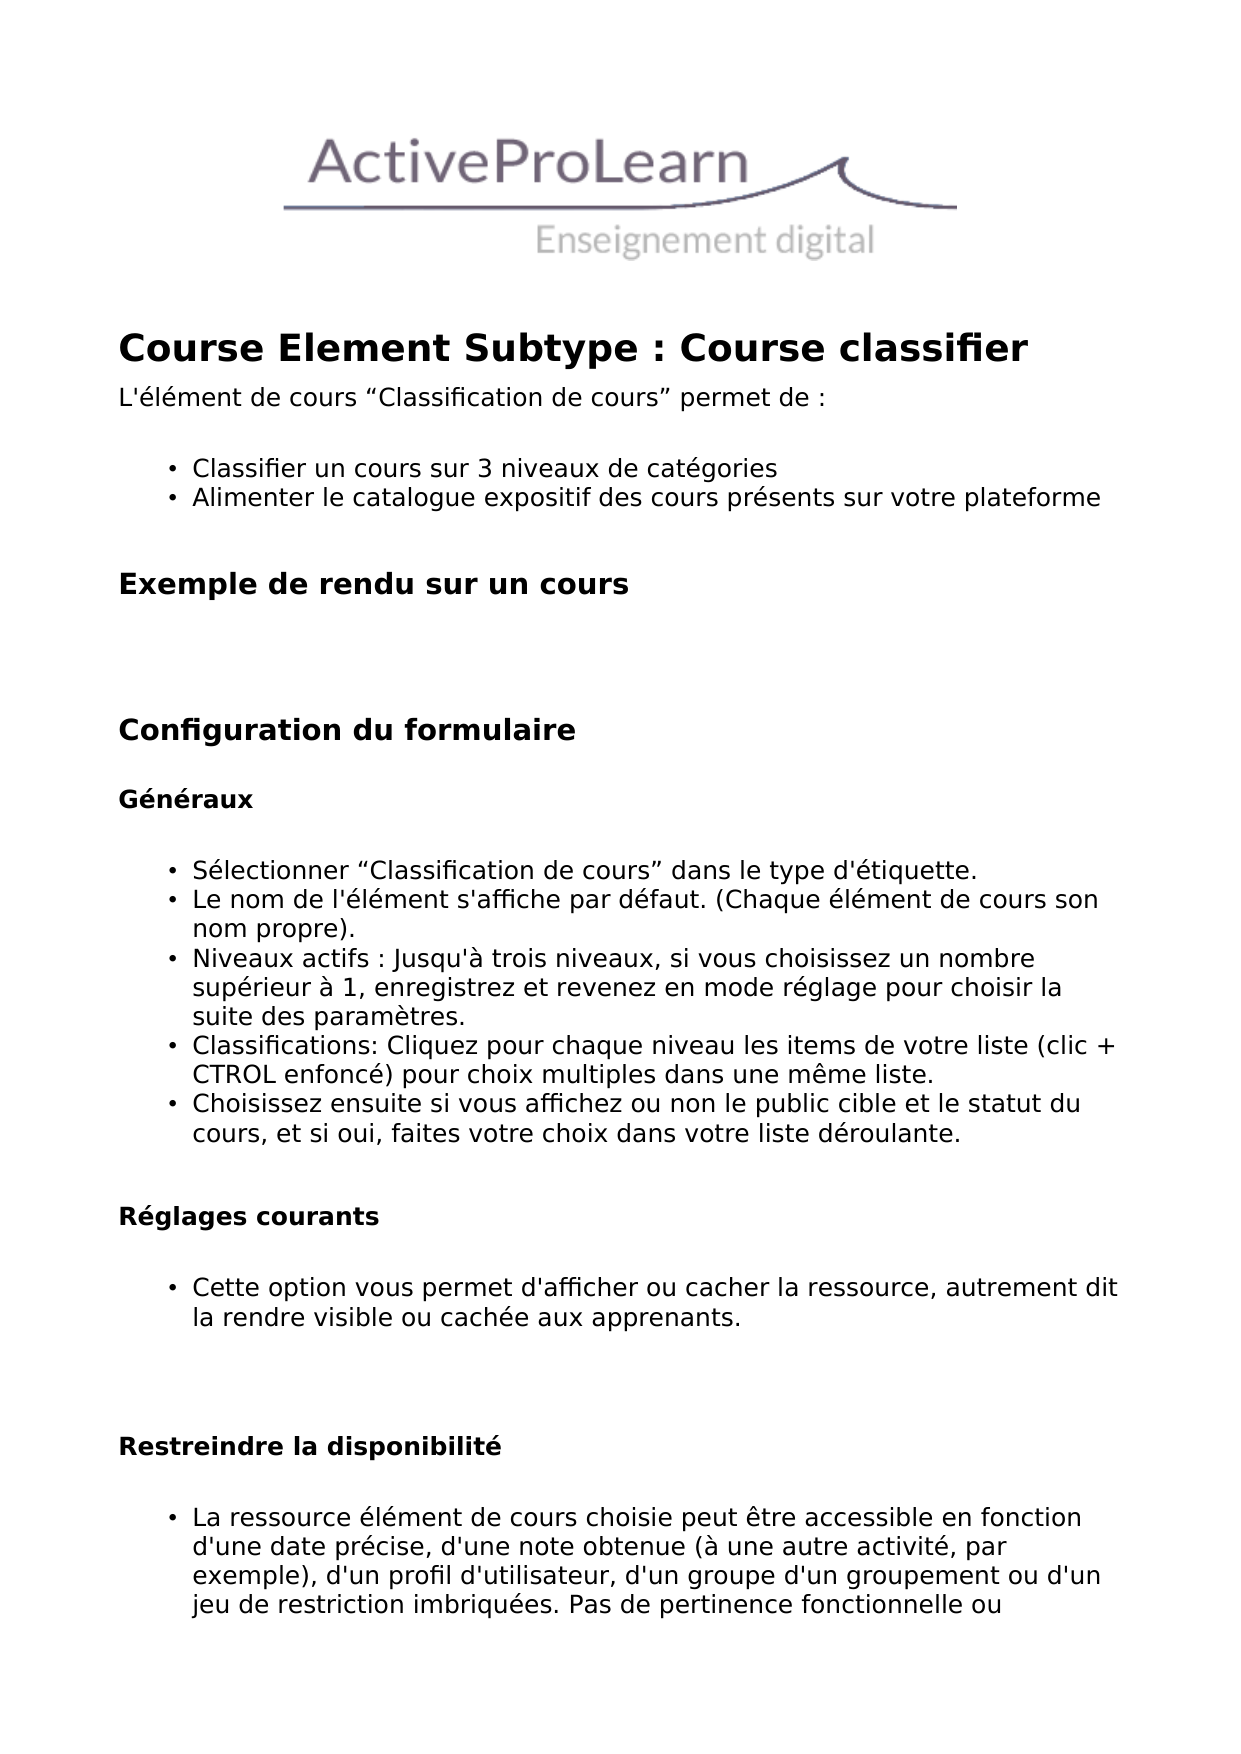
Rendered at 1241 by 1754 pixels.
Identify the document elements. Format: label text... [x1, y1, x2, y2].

list Choisissez ensuite si vous affichez ou non le public cible et le statut du cours, et si oui, faites votre choix dans votre liste déroulante. [177, 1089, 1122, 1148]
list Le nom de l'élément s'affiche par défaut. (Chaque élément de cours son nom propre). [177, 885, 1122, 944]
subtitle Configuration du formulaire [118, 714, 1122, 748]
list Cette option vous permet d'afficher ou cacher la ressource, autrement dit la rendre visible ou cachée aux apprenants. [177, 1273, 1122, 1332]
list La ressource élément de cours choisie peut être accessible en fonction d'une date précise, d'une note obtenue (à une autre activité, par exemple), d'un profil d'utilisateur, d'un groupe d'un groupement ou d'un jeu de restriction imbriquées. Pas de pertinence fonctionnelle ou [177, 1503, 1122, 1620]
list Alimenter le catalogue expositif des cours présents sur votre plateforme [177, 483, 1122, 513]
subtitle Généraux [118, 785, 1122, 814]
list Classifications: Cliquez pour chaque niveau les items de votre liste (clic + CTROL enfoncé) pour choix multiples dans une même liste. [177, 1031, 1122, 1089]
subtitle Restreindre la disponibilité [118, 1432, 1122, 1461]
subtitle Exemple de rendu sur un cours [118, 567, 1122, 601]
list Sélectionner “Classification de cours” dans le type d'étiquette. [177, 856, 1122, 885]
list Classifier un cours sur 3 niveaux de catégories [177, 454, 1122, 483]
subtitle Réglages courants [118, 1202, 1122, 1232]
text L'élément de cours “Classification de cours” permet de : [118, 383, 1122, 412]
list Niveaux actifs : Jusqu'à trois niveaux, si vous choisissez un nombre supérieur à 1, enregistrez et revenez en mode réglage pour choisir la suite des paramètres. [177, 944, 1122, 1031]
subtitle Course Element Subtype : Course classifier [118, 327, 1122, 371]
picture [283, 118, 957, 261]
